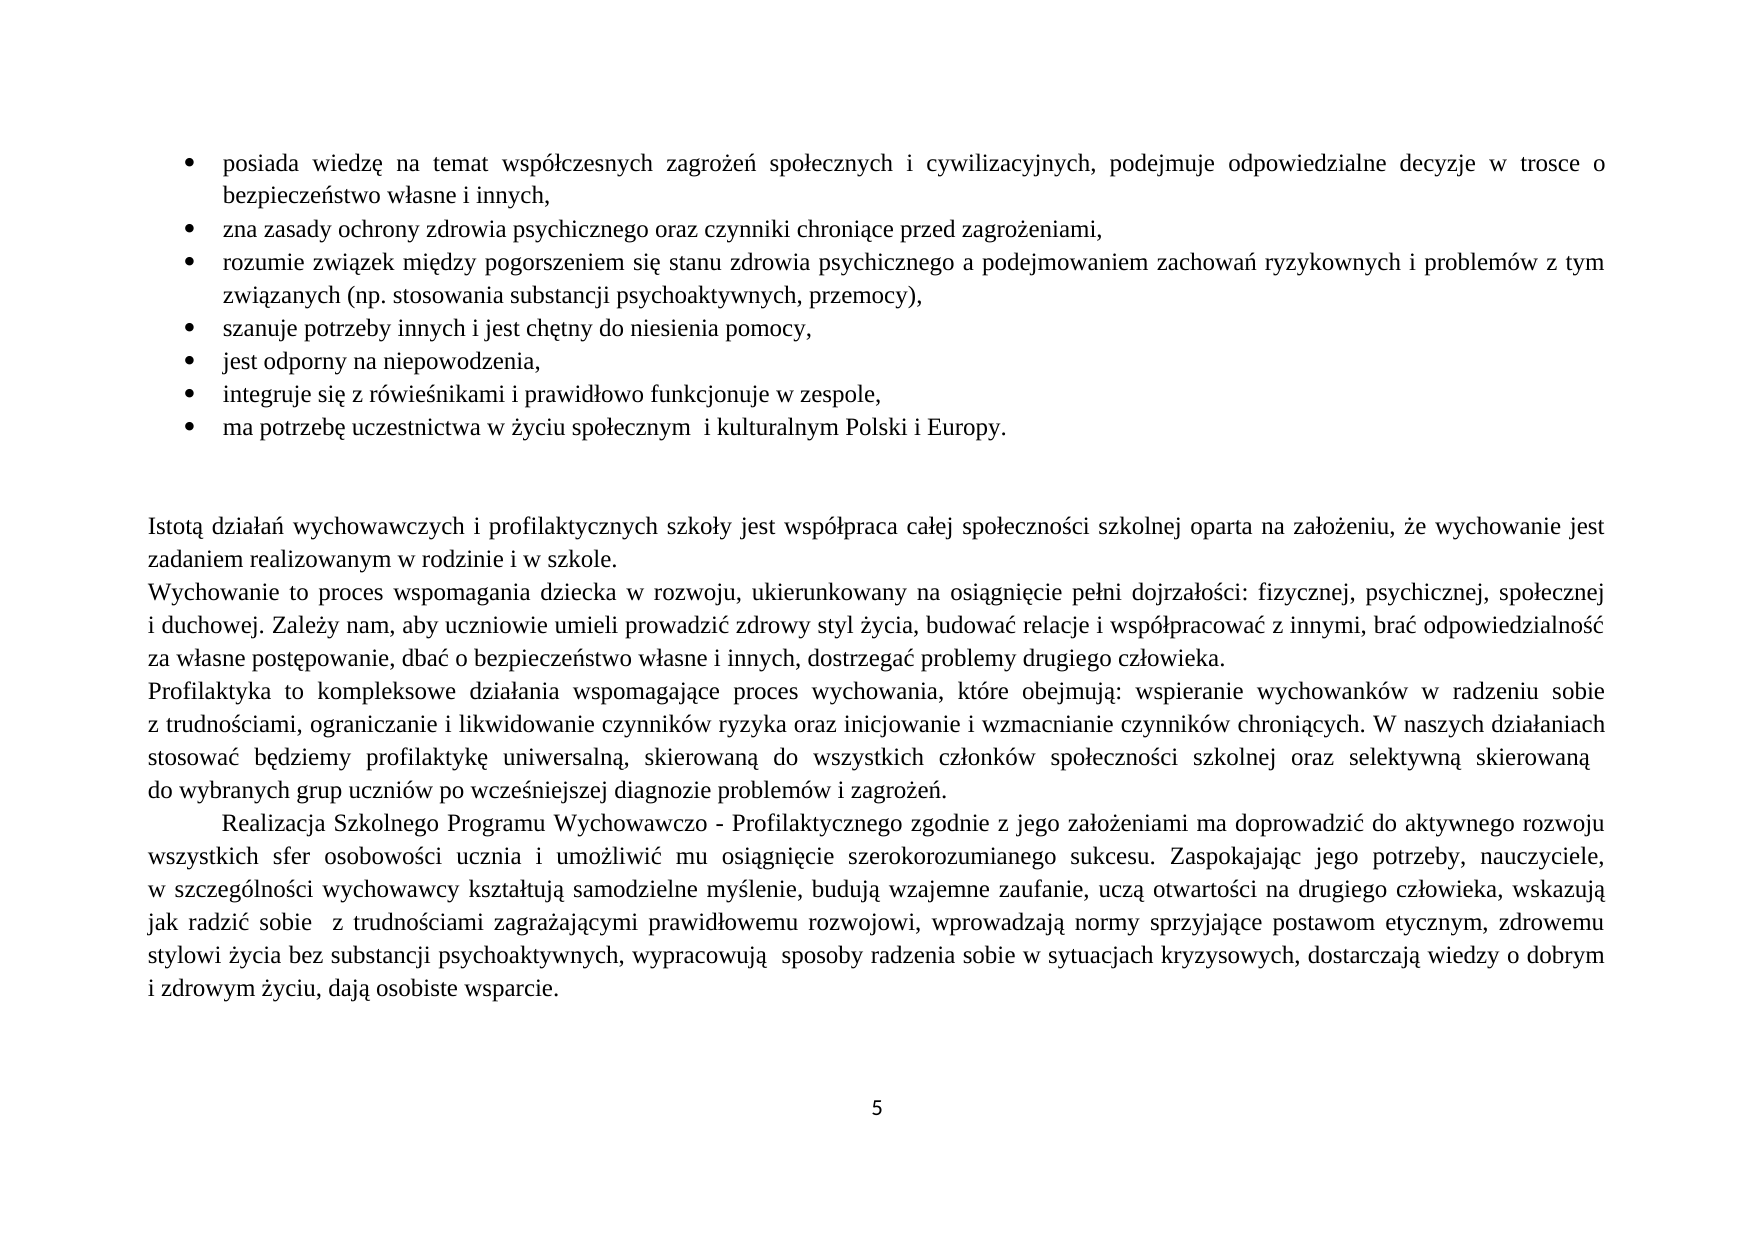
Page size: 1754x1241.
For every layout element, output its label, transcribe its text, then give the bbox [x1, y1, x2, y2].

list zna zasady ochrony zdrowia psychicznego oraz czynniki chroniące przed zagrożeniami, [185, 214, 1606, 242]
list rozumie związek między pogorszeniem się stanu zdrowia psychicznego a podejmowaniem zachowań ryzykownych i problemów z tym związanych (np. stosowania substancji psychoaktywnych, przemocy), [185, 247, 1606, 308]
list jest odporny na niepowodzenia, [185, 346, 1606, 374]
list ma potrzebę uczestnictwa w życiu społecznym i kulturalnym Polski i Europy. [185, 412, 1606, 441]
text Wychowanie to proces wspomagania dziecka w rozwoju, ukierunkowany na osiągnięcie pełni dojrzałości: fizycznej, psychicznej, społecznej i duchowej. Zależy nam, aby uczniowie umieli prowadzić zdrowy styl życia, budować relacje i współpracować z innymi, brać odpowiedzialność za własne postępowanie, dbać o bezpieczeństwo własne i innych, dostrzegać problemy drugiego człowieka. [148, 577, 1606, 672]
text Realizacja Szkolnego Programu Wychowawczo - Profilaktycznego zgodnie z jego założeniami ma doprowadzić do aktywnego rozwoju wszystkich sfer osobowości ucznia i umożliwić mu osiągnięcie szerokorozumianego sukcesu. Zaspokajając jego potrzeby, nauczyciele, w szczególności wychowawcy kształtują samodzielne myślenie, budują wzajemne zaufanie, uczą otwartości na drugiego człowieka, wskazują jak radzić sobie z trudnościami zagrażającymi prawidłowemu rozwojowi, wprowadzają normy sprzyjające postawom etycznym, zdrowemu stylowi życia bez substancji psychoaktywnych, wypracowują sposoby radzenia sobie w sytuacjach kryzysowych, dostarczają wiedzy o dobrym i zdrowym życiu, dają osobiste wsparcie. [148, 808, 1606, 1002]
list integruje się z rówieśnikami i prawidłowo funkcjonuje w zespole, [185, 379, 1606, 407]
list szanuje potrzeby innych i jest chętny do niesienia pomocy, [185, 313, 1606, 341]
text Istotą działań wychowawczych i profilaktycznych szkoły jest współpraca całej społeczności szkolnej oparta na założeniu, że wychowanie jest zadaniem realizowanym w rodzinie i w szkole. [148, 511, 1606, 573]
list posiada wiedzę na temat współczesnych zagrożeń społecznych i cywilizacyjnych, podejmuje odpowiedzialne decyzje w trosce o bezpieczeństwo własne i innych, [185, 148, 1606, 209]
text Profilaktyka to kompleksowe działania wspomagające proces wychowania, które obejmują: wspieranie wychowanków w radzeniu sobie z trudnościami, ograniczanie i likwidowanie czynników ryzyka oraz inicjowanie i wzmacnianie czynników chroniących. W naszych działaniach stosować będziemy profilaktykę uniwersalną, skierowaną do wszystkich członków społeczności szkolnej oraz selektywną skierowaną do wybranych grup uczniów po wcześniejszej diagnozie problemów i zagrożeń. [148, 676, 1606, 804]
